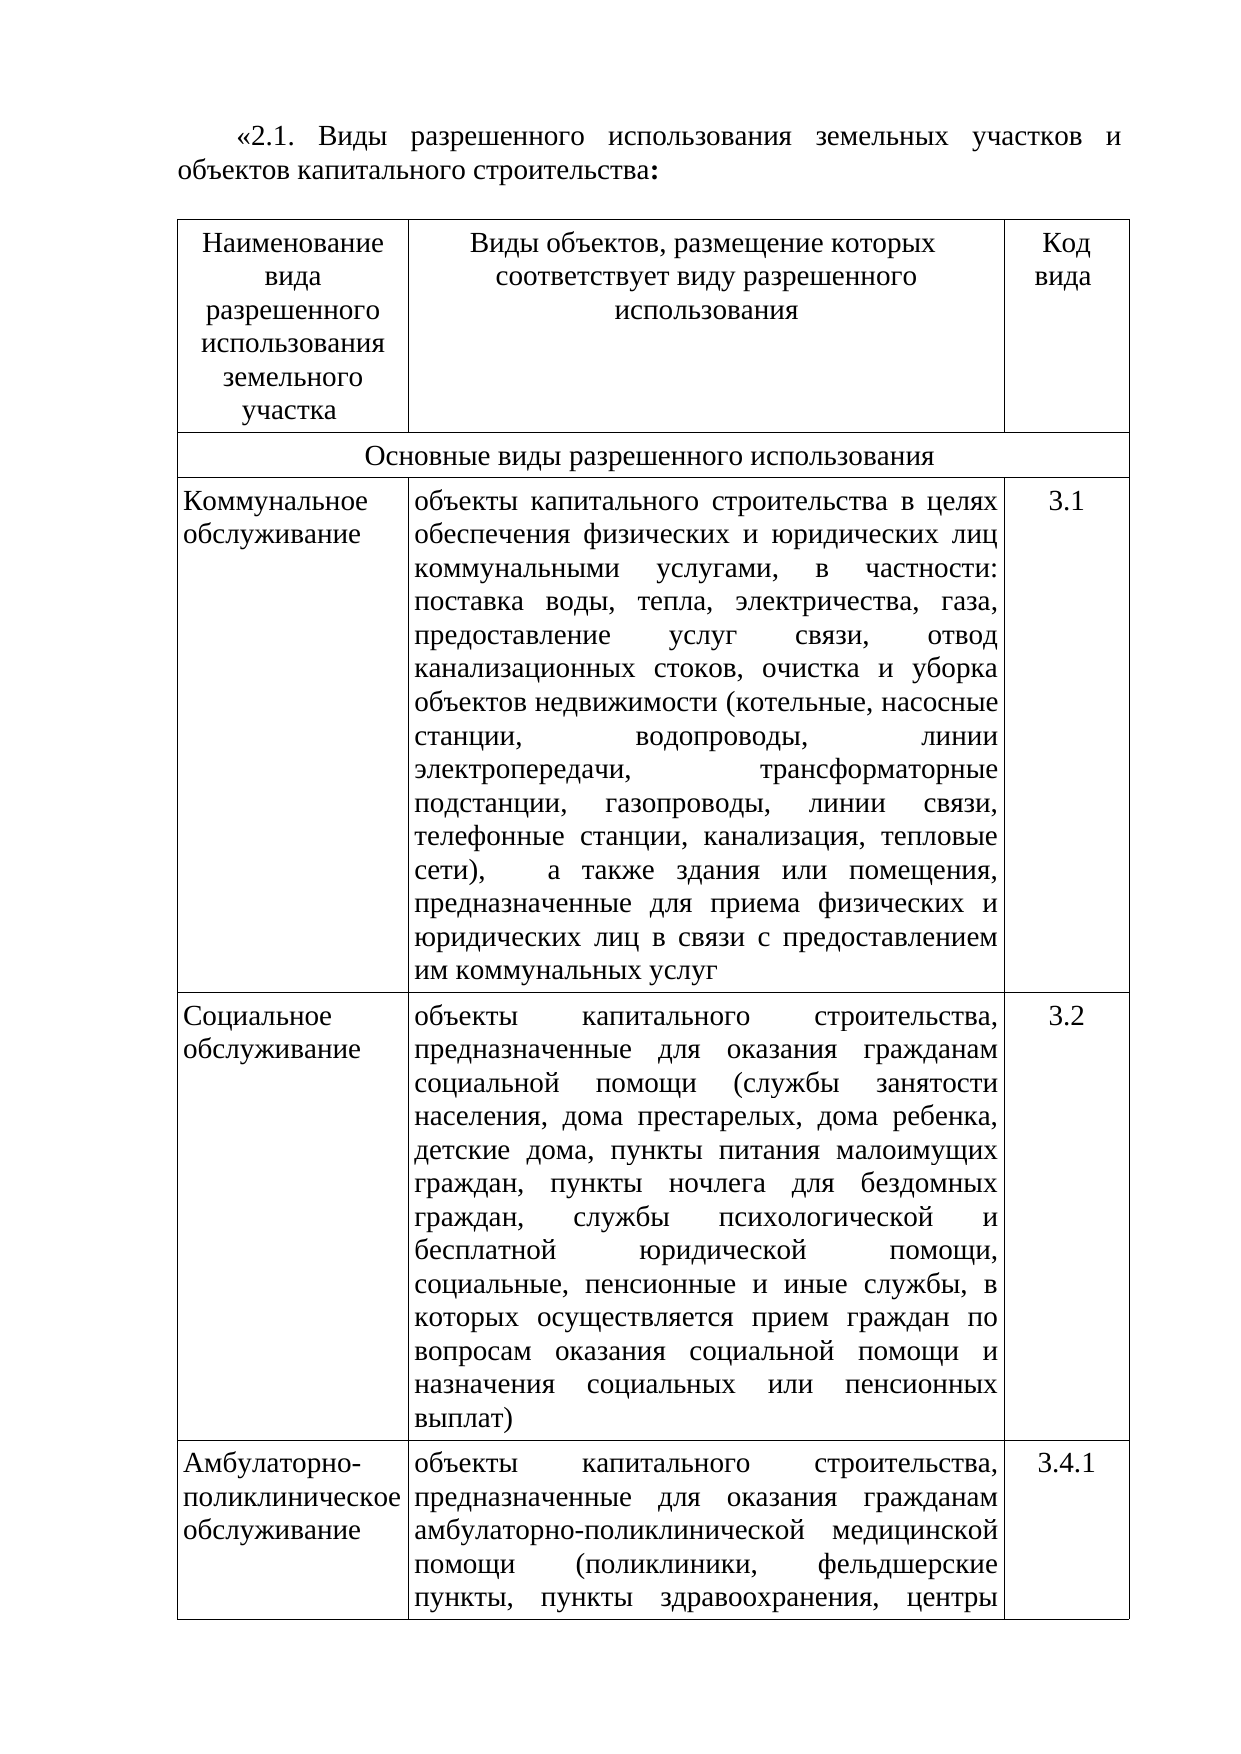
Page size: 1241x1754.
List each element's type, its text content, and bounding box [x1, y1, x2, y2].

table_cell [1130, 992, 1137, 1439]
table_cell [1130, 432, 1137, 477]
table_cell 3.4.1 [1005, 1441, 1129, 1619]
table_cell [1130, 477, 1137, 992]
table_header Наименование вида разрешенного использования земельного участка [178, 220, 408, 432]
table_cell Амбулаторно-поликлиническое обслуживание [178, 1441, 408, 1619]
table_header Код вида [1005, 220, 1129, 432]
table_cell 3.1 [1005, 478, 1129, 992]
table_cell объекты капитального строительства, предназначенные для оказания гражданам амбулаторно-поликлинической медицинской помощи (поликлиники, фельдшерские пункты, пункты здравоохранения, центры [409, 1441, 1004, 1619]
table_header [1130, 219, 1137, 432]
table_cell Основные виды разрешенного использования [178, 433, 1129, 477]
table_cell объекты капитального строительства, предназначенные для оказания гражданам социальной помощи (службы занятости населения, дома престарелых, дома ребенка, детские дома, пункты питания малоимущих граждан, пункты ночлега для бездомных граждан, службы психологической и бесплатной юридической помощи, социальные, пенсионные и иные службы, в которых осуществляется прием граждан по вопросам оказания социальной помощи и назначения социальных или пенсионных выплат) [409, 993, 1004, 1439]
table_cell Социальное обслуживание [178, 993, 408, 1439]
list «2.1. Виды разрешенного использования земельных участков и объектов капитального строительства: [177, 118, 1122, 185]
table_cell [1130, 1440, 1137, 1619]
table_cell объекты капитального строительства в целях обеспечения физических и юридических лиц коммунальными услугами, в частности: поставка воды, тепла, электричества, газа, предоставление услуг связи, отвод канализационных стоков, очистка и уборка объектов недвижимости (котельные, насосные станции, водопроводы, линии электропередачи, трансформаторные подстанции, газопроводы, линии связи, телефонные станции, канализация, тепловые сети), а также здания или помещения, предназначенные для приема физических и юридических лиц в связи с предоставлением им коммунальных услуг [409, 478, 1004, 992]
table_header Виды объектов, размещение которых соответствует виду разрешенного использования [409, 220, 1004, 432]
table_cell Коммунальное обслуживание [178, 478, 408, 992]
table_cell 3.2 [1005, 993, 1129, 1439]
